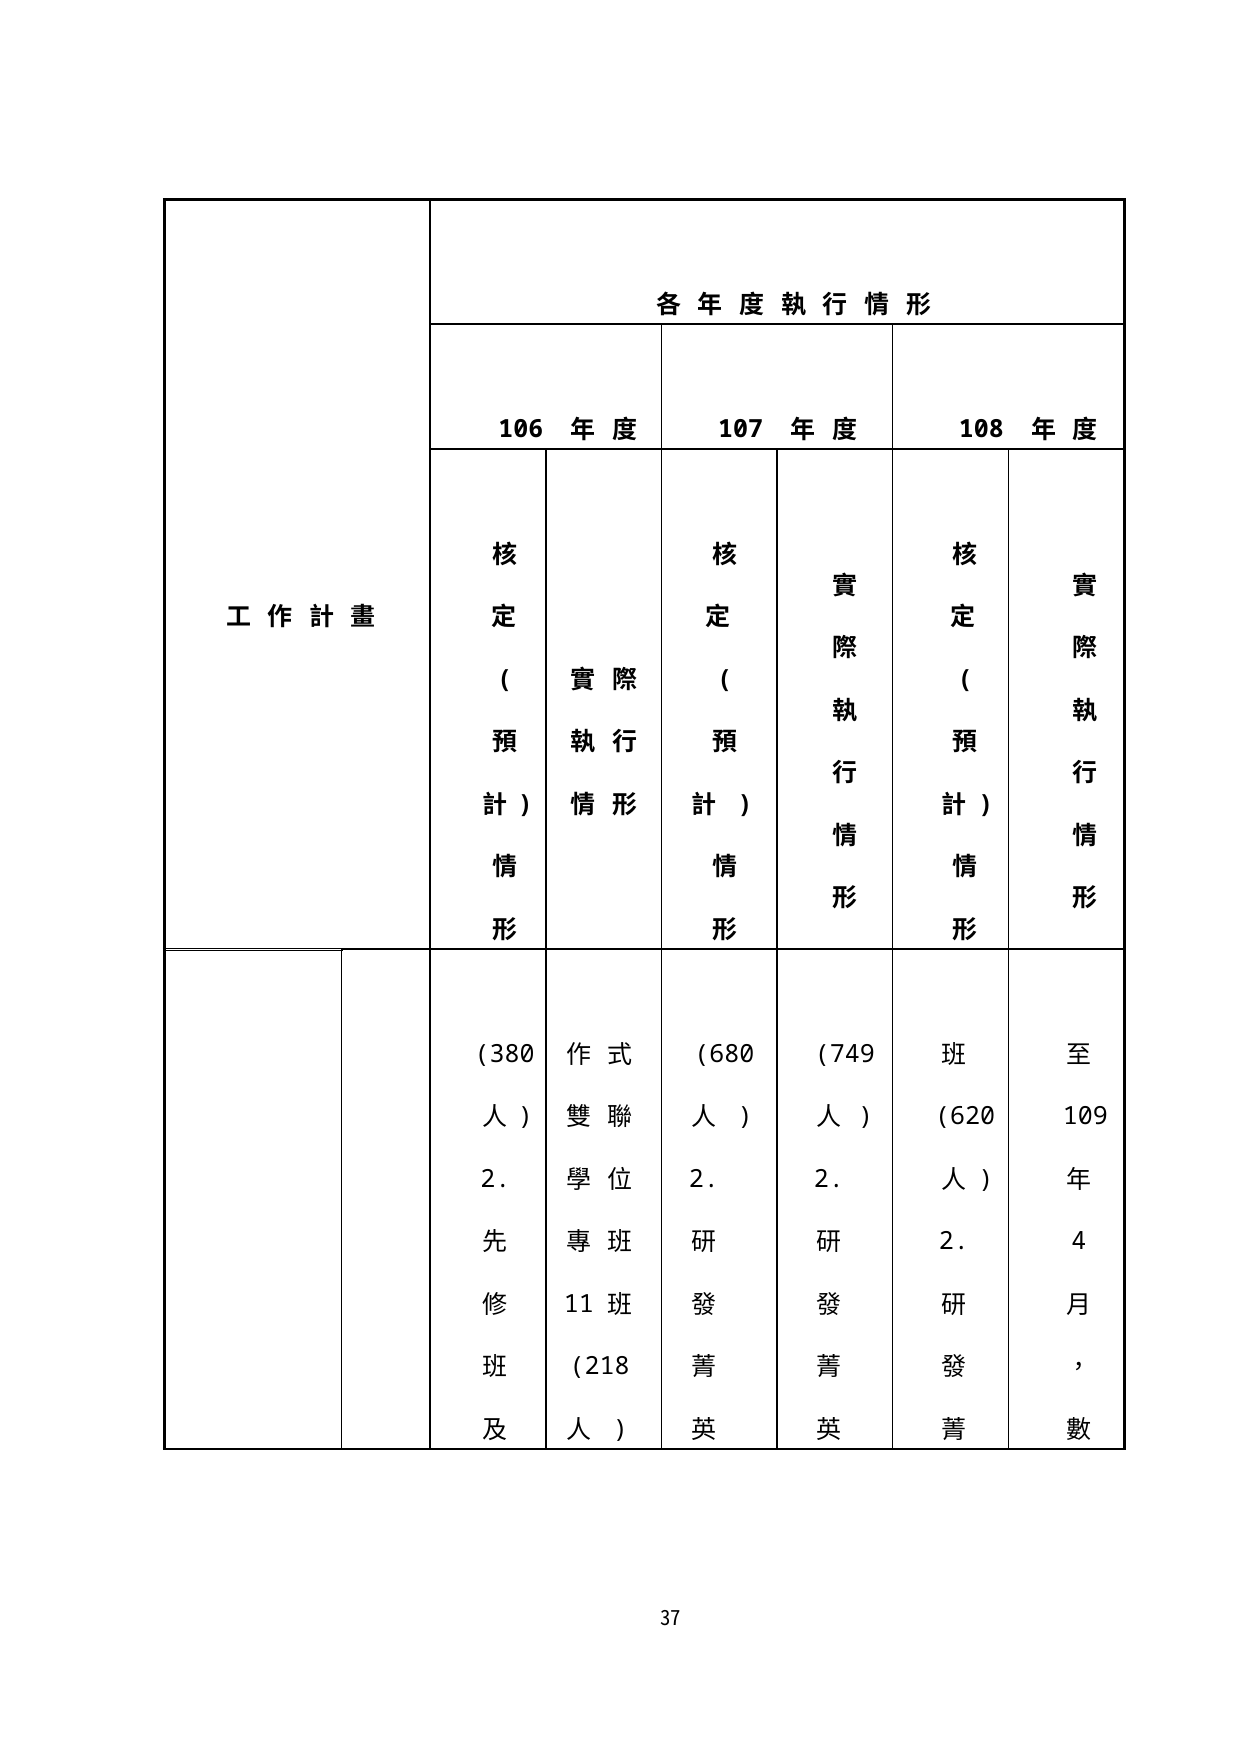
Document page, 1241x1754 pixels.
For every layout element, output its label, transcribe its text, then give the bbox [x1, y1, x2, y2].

table_cell 實際執行情形 [778, 450, 892, 948]
table_cell 核定(預計)情形 [662, 450, 776, 948]
table_cell (380人) 2.先修班及 [431, 950, 545, 1448]
table_cell (680人) 2.研發菁英 [662, 950, 776, 1448]
table_cell 實際執行情形 [1009, 450, 1123, 948]
table_cell 107年度 [662, 325, 892, 448]
table_cell 作式雙聯學位專班11班(218人) [547, 950, 661, 1448]
table_cell 班(620人) 2.研發菁 [893, 950, 1008, 1448]
table_header 工作計畫 [166, 201, 429, 948]
table_cell (749人) 2.研發菁英 [778, 950, 892, 1448]
table_cell 至109年4月，數 [1009, 950, 1123, 1448]
table_cell 核定(預計)情形 [431, 450, 545, 948]
table_cell 108年度 [893, 325, 1123, 448]
table_cell 106年度 [431, 325, 661, 448]
table_cell 核定(預計)情形 [893, 450, 1008, 948]
table_cell [166, 951, 341, 1448]
table_header 各年度執行情形 [431, 201, 1123, 323]
table_cell 實際執行情形 [547, 450, 661, 948]
table_cell [342, 950, 429, 1448]
